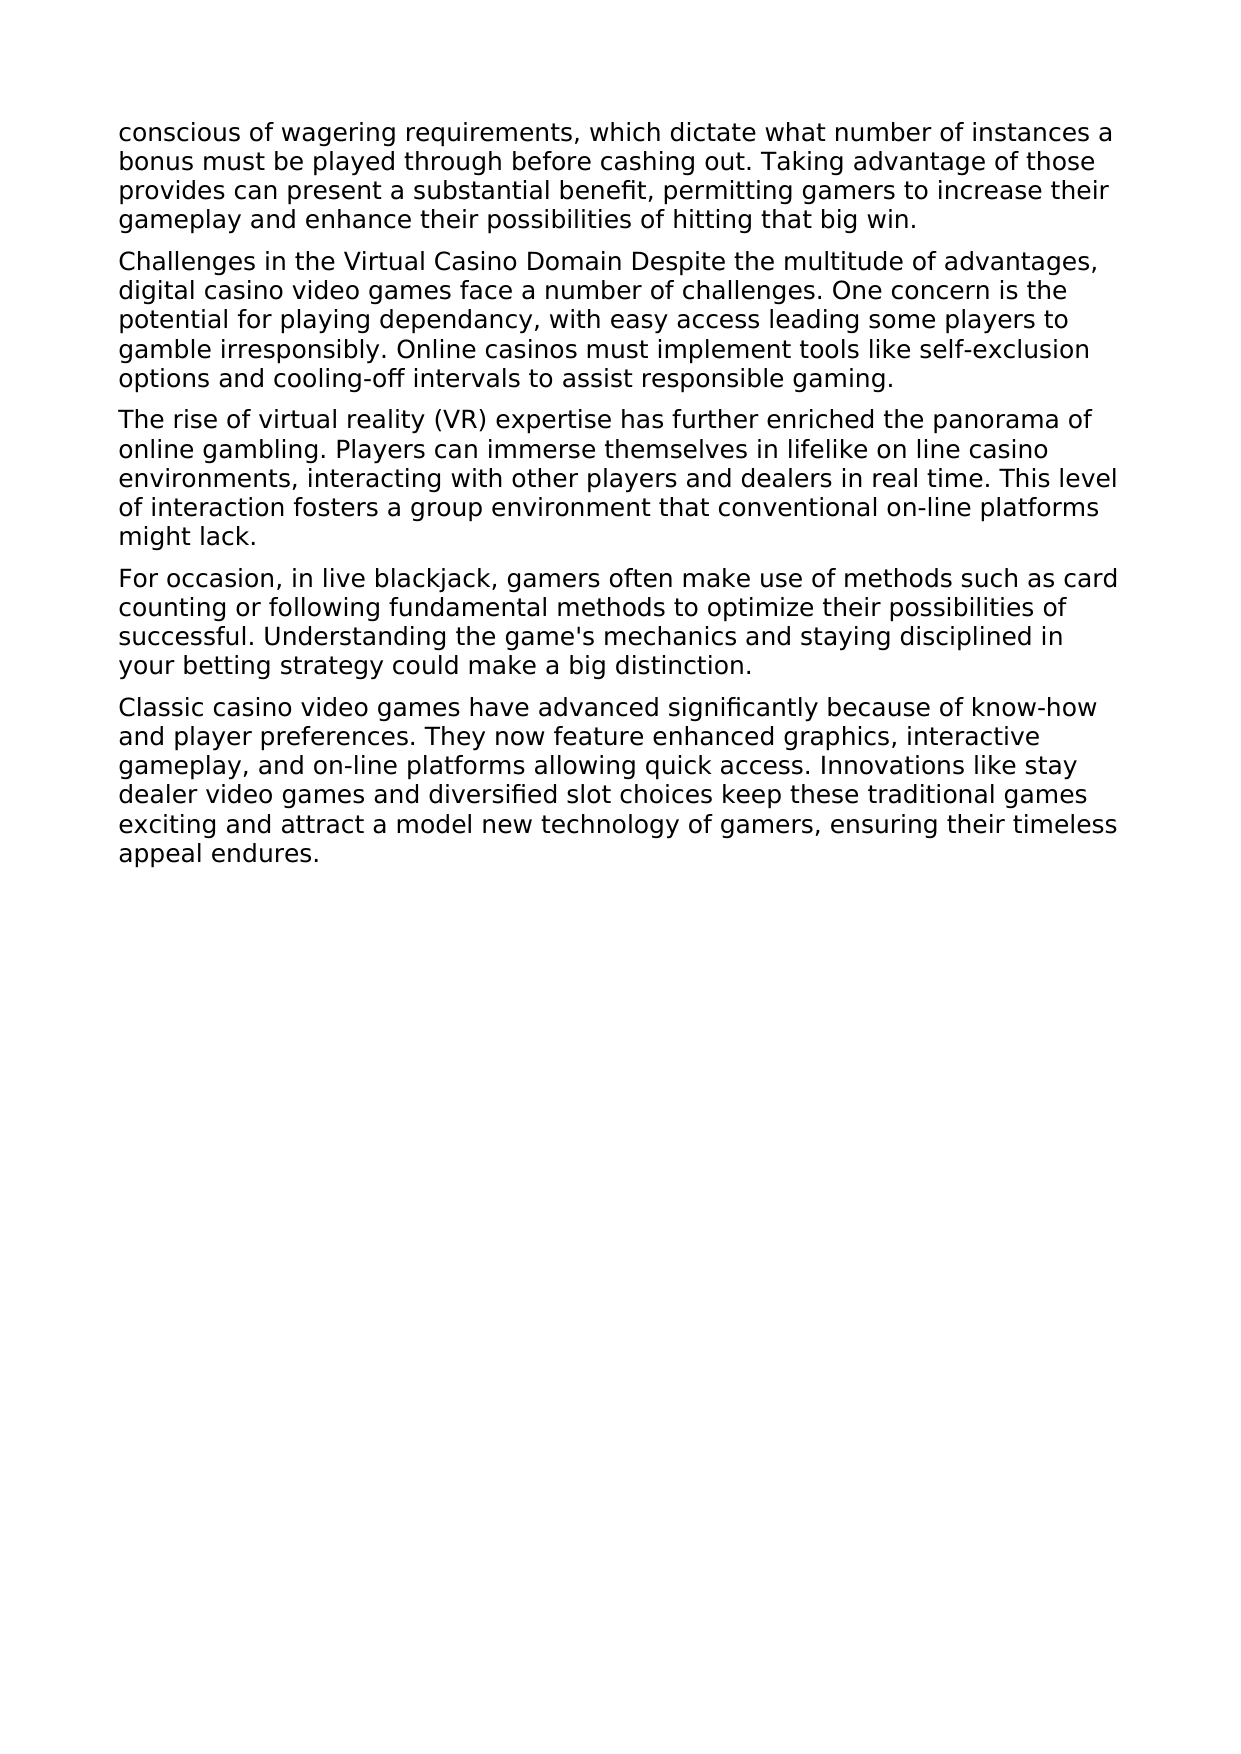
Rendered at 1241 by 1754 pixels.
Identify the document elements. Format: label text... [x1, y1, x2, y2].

text conscious of wagering requirements, which dictate what number of instances a bonus must be played through before cashing out. Taking advantage of those provides can present a substantial benefit, permitting gamers to increase their gameplay and enhance their possibilities of hitting that big win. [118, 118, 1122, 235]
text For occasion, in live blackjack, gamers often make use of methods such as card counting or following fundamental methods to optimize their possibilities of successful. Understanding the game's mechanics and staying disciplined in your betting strategy could make a big distinction. [118, 564, 1122, 681]
text Classic casino video games have advanced significantly because of know-how and player preferences. They now feature enhanced graphics, interactive gameplay, and on-line platforms allowing quick access. Innovations like stay dealer video games and diversified slot choices keep these traditional games exciting and attract a model new technology of gamers, ensuring their timeless appeal endures. [118, 693, 1122, 868]
text Challenges in the Virtual Casino Domain Despite the multitude of advantages, digital casino video games face a number of challenges. One concern is the potential for playing dependancy, with easy access leading some players to gamble irresponsibly. Online casinos must implement tools like self-exclusion options and cooling-off intervals to assist responsible gaming. [118, 247, 1122, 393]
text The rise of virtual reality (VR) expertise has further enriched the panorama of online gambling. Players can immerse themselves in lifelike on line casino environments, interacting with other players and dealers in real time. This level of interaction fosters a group environment that conventional on-line platforms might lack. [118, 406, 1122, 551]
